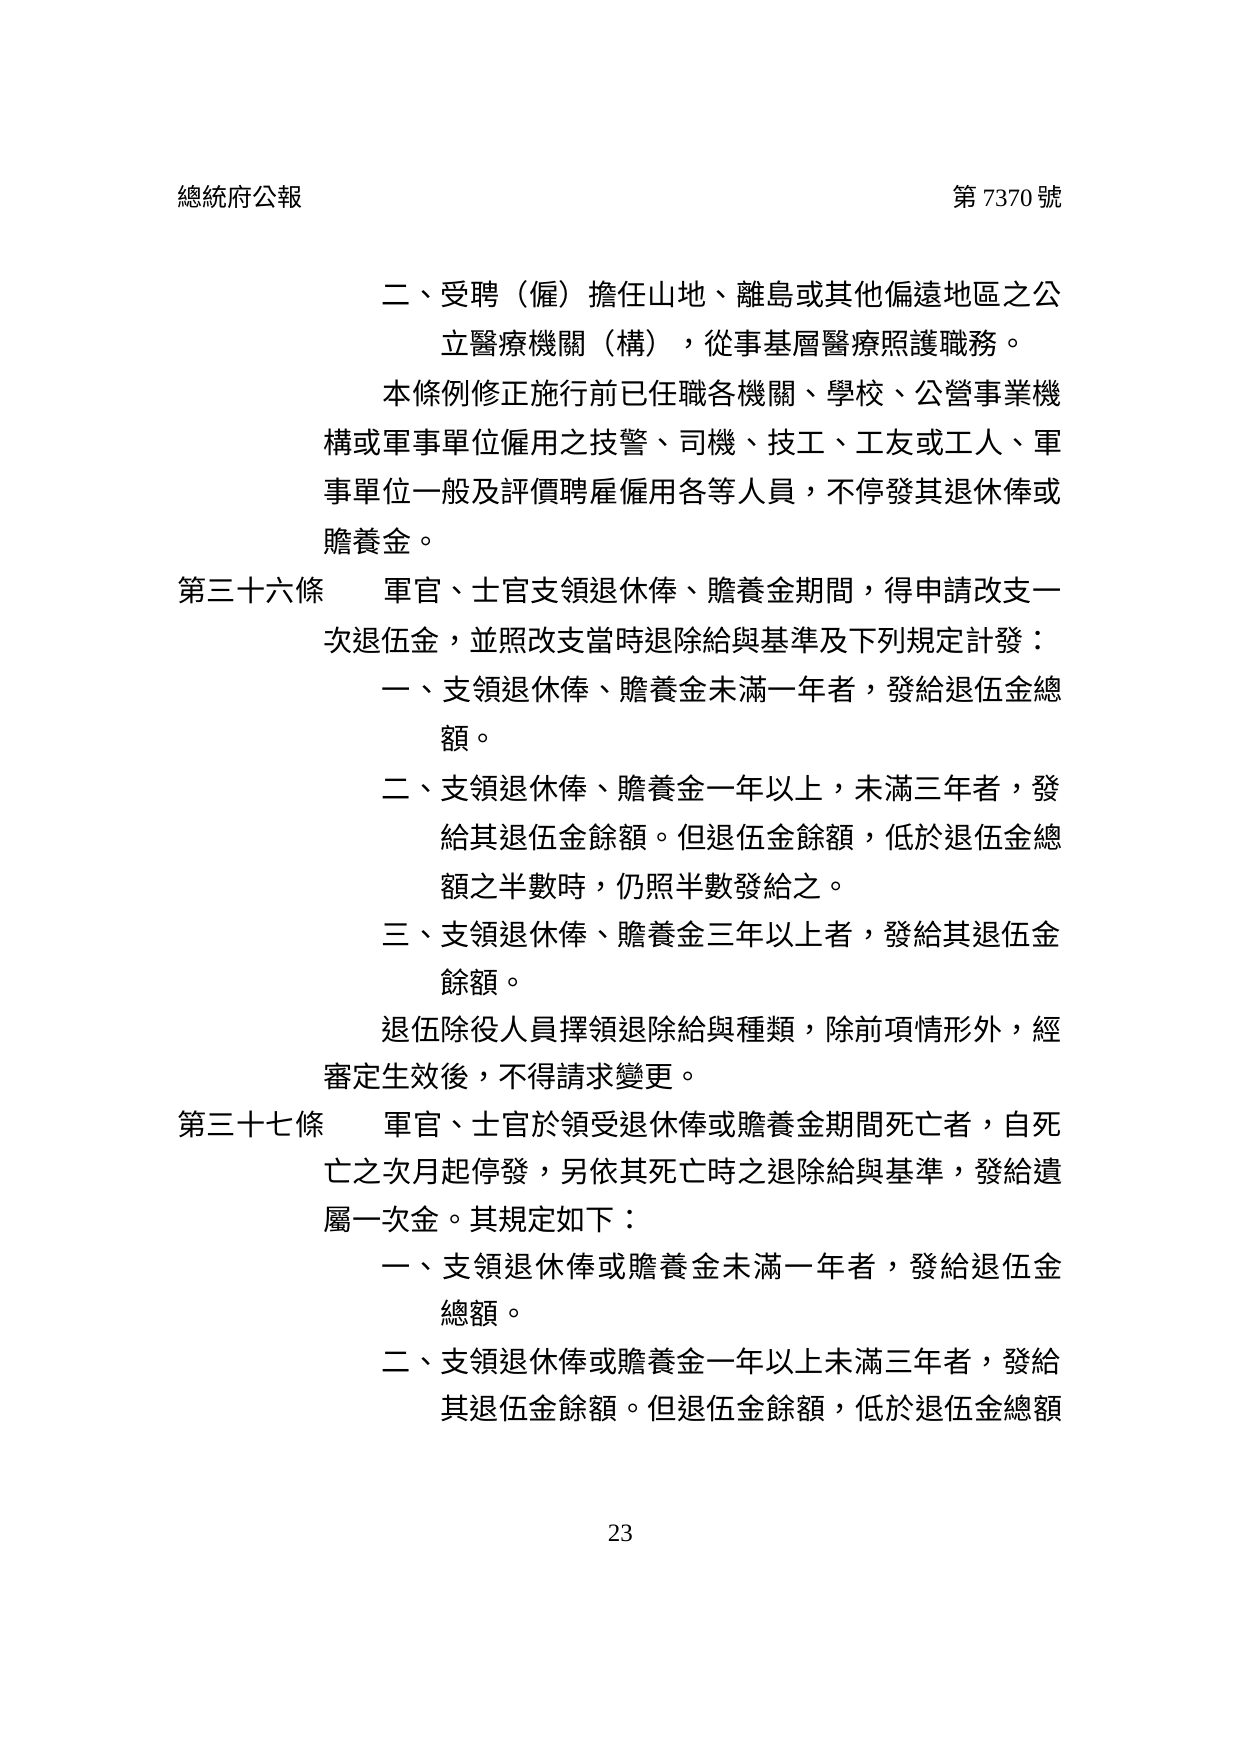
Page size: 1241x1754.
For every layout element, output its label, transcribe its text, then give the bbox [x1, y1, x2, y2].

text 一、支領退休俸、贍養金未滿一年者，發給退伍金總額。 [381, 661, 1063, 759]
text 退伍除役人員擇領退除給與種類，除前項情形外，經審定生效後，不得請求變更。 [323, 1002, 1063, 1097]
text 三、支領退休俸、贍養金三年以上者，發給其退伍金餘額。 [381, 908, 1063, 1002]
text 一、支領退休俸或贍養金未滿一年者，發給退伍金總額。 [381, 1239, 1063, 1334]
text 第三十六條 軍官、士官支領退休俸、贍養金期間，得申請改支一次退伍金，並照改支當時退除給與基準及下列規定計發： [177, 562, 1063, 661]
text 二、支領退休俸或贍養金一年以上未滿三年者，發給其退伍金餘額。但退伍金餘額，低於退伍金總額 [381, 1334, 1063, 1429]
text 第三十七條 軍官、士官於領受退休俸或贍養金期間死亡者，自死亡之次月起停發，另依其死亡時之退除給與基準，發給遺屬一次金。其規定如下： [177, 1097, 1063, 1239]
text 本條例修正施行前已任職各機關、學校、公營事業機構或軍事單位僱用之技警、司機、技工、工友或工人、軍事單位一般及評價聘雇僱用各等人員，不停發其退休俸或贍養金。 [323, 364, 1063, 562]
text 二、支領退休俸、贍養金一年以上，未滿三年者，發給其退伍金餘額。但退伍金餘額，低於退伍金總額之半數時，仍照半數發給之。 [381, 759, 1063, 908]
text 二、受聘（僱）擔任山地、離島或其他偏遠地區之公立醫療機關（構），從事基層醫療照護職務。 [381, 266, 1063, 364]
